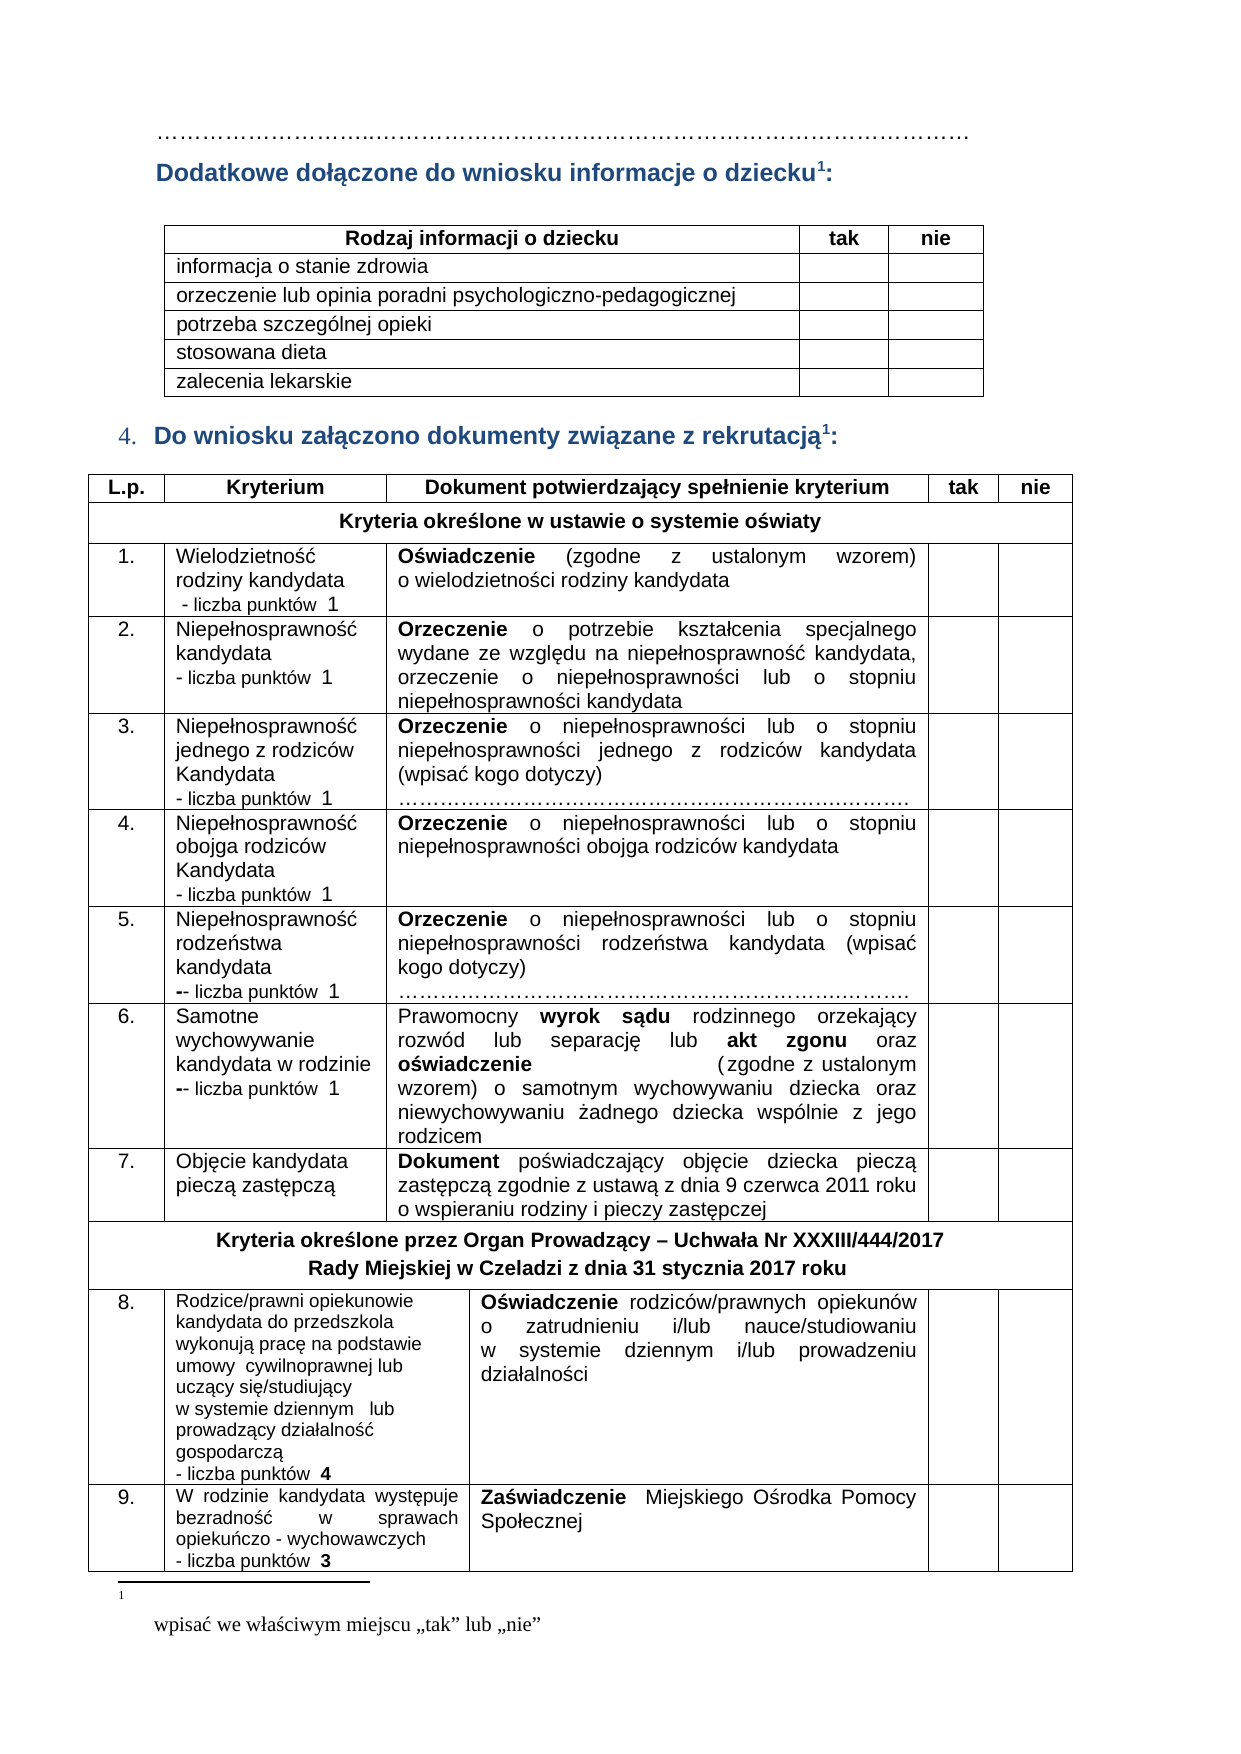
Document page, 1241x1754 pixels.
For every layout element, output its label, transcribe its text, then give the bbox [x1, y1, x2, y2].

list wpisać we właściwym miejscu „tak” lub „nie” [118, 1612, 1122, 1636]
table_cell Oświadczenie (zgodne z ustalonym wzorem) o wielodzietności rodziny kandydata [387, 544, 928, 616]
table_cell [999, 810, 1072, 906]
table_cell [889, 340, 983, 367]
table_cell Niepełnosprawność jednego z rodziców Kandydata - liczba punktów 1 [165, 714, 386, 809]
table_header tak [800, 226, 888, 253]
table_cell zalecenia lekarskie [165, 369, 799, 396]
table_cell [889, 369, 983, 396]
table_cell Orzeczenie o potrzebie kształcenia specjalnego wydane ze względu na niepełnosprawność kandydata, orzeczenie o niepełnosprawności lub o stopniu niepełnosprawności kandydata [387, 617, 928, 712]
table_cell [999, 907, 1072, 1003]
table_cell W rodzinie kandydata występuje bezradność w sprawach opiekuńczo - wychowawczych - liczba punktów 3 [165, 1485, 469, 1571]
table_cell Kryteria określone w ustawie o systemie oświaty [89, 503, 1072, 543]
table_cell [889, 283, 983, 310]
table_cell [999, 544, 1072, 616]
table_header nie [889, 226, 983, 253]
table_cell 6. [89, 1004, 164, 1148]
table_header Rodzaj informacji o dziecku [165, 226, 799, 253]
table_cell Rodzice/prawni opiekunowie kandydata do przedszkola wykonują pracę na podstawie umowy cywilnoprawnej lub uczący się/studiujący w systemie dziennym lub prowadzący działalność gospodarczą - liczba punktów 4 [165, 1290, 469, 1484]
table_cell [929, 617, 998, 712]
table_cell orzeczenie lub opinia poradni psychologiczno-pedagogicznej [165, 283, 799, 310]
table_cell [929, 1290, 998, 1484]
table_cell 9. [89, 1485, 164, 1571]
table_cell Wielodzietność rodziny kandydata - liczba punktów 1 [165, 544, 386, 616]
table_cell 1. [89, 544, 164, 616]
table_cell Zaświadczenie Miejskiego Ośrodka Pomocy Społecznej [470, 1485, 928, 1571]
table_cell [999, 617, 1072, 712]
table_cell stosowana dieta [165, 340, 799, 367]
table_cell Niepełnosprawność obojga rodziców Kandydata - liczba punktów 1 [165, 810, 386, 906]
table_cell Niepełnosprawność kandydata - liczba punktów 1 [165, 617, 386, 712]
table_cell [800, 311, 888, 339]
table_cell 3. [89, 714, 164, 809]
table_cell 4. [89, 810, 164, 906]
table_cell [800, 340, 888, 367]
table_cell [929, 1149, 998, 1221]
table_cell [800, 369, 888, 396]
table_cell Objęcie kandydata pieczą zastępczą [165, 1149, 386, 1221]
table_cell Orzeczenie o niepełnosprawności lub o stopniu niepełnosprawności rodzeństwa kandydata (wpisać kogo dotyczy) ……………………………………………………….………. [387, 907, 928, 1003]
table_cell [889, 311, 983, 339]
table_cell 8. [89, 1290, 164, 1484]
table_cell [929, 907, 998, 1003]
table_cell Samotne wychowywanie kandydata w rodzinie -- liczba punktów 1 [165, 1004, 386, 1148]
table_header nie [999, 475, 1072, 502]
table_cell Niepełnosprawność rodzeństwa kandydata -- liczba punktów 1 [165, 907, 386, 1003]
table_cell [999, 1290, 1072, 1484]
list Do wniosku załączono dokumenty związane z rekrutacją: [118, 421, 1122, 450]
table_cell [889, 254, 983, 282]
table_cell [929, 810, 998, 906]
table_cell informacja o stanie zdrowia [165, 254, 799, 282]
table_cell [929, 1485, 998, 1571]
table_cell [929, 714, 998, 809]
table_cell [999, 714, 1072, 809]
table_cell 2. [89, 617, 164, 712]
table_cell potrzeba szczególnej opieki [165, 311, 799, 339]
table_cell [800, 283, 888, 310]
table_cell [800, 254, 888, 282]
table_cell Prawomocny wyrok sądu rodzinnego orzekający rozwód lub separację lub akt zgonu oraz oświadczenie (zgodne z ustalonym wzorem) o samotnym wychowywaniu dziecka oraz niewychowywaniu żadnego dziecka wspólnie z jego rodzicem [387, 1004, 928, 1148]
table_cell Kryteria określone przez Organ Prowadzący – Uchwała Nr XXXIII/444/2017 Rady Miejskiej w Czeladzi z dnia 31 stycznia 2017 roku [89, 1222, 1072, 1289]
table_cell Orzeczenie o niepełnosprawności lub o stopniu niepełnosprawności obojga rodziców kandydata [387, 810, 928, 906]
table_cell Oświadczenie rodziców/prawnych opiekunów o zatrudnieniu i/lub nauce/studiowaniu w systemie dziennym i/lub prowadzeniu działalności [470, 1290, 928, 1484]
table_cell Orzeczenie o niepełnosprawności lub o stopniu niepełnosprawności jednego z rodziców kandydata (wpisać kogo dotyczy) ……………………………………………………….………. [387, 714, 928, 809]
table_cell [999, 1004, 1072, 1148]
table_cell [929, 544, 998, 616]
table_header Kryterium [165, 475, 386, 502]
table_cell 5. [89, 907, 164, 1003]
table_header L.p. [89, 475, 164, 502]
table_header Dokument potwierdzający spełnienie kryterium [387, 475, 928, 502]
text Dodatkowe dołączone do wniosku informacje o dziecku1: [156, 158, 1122, 186]
table_cell [929, 1004, 998, 1148]
table_cell [999, 1149, 1072, 1221]
table_header tak [929, 475, 998, 502]
table_cell Dokument poświadczający objęcie dziecka pieczą zastępczą zgodnie z ustawą z dnia 9 czerwca 2011 roku o wspieraniu rodziny i pieczy zastępczej [387, 1149, 928, 1221]
table_cell [999, 1485, 1072, 1571]
table_cell 7. [89, 1149, 164, 1221]
text ………………………..…………………………………………………………………… [156, 118, 1122, 144]
